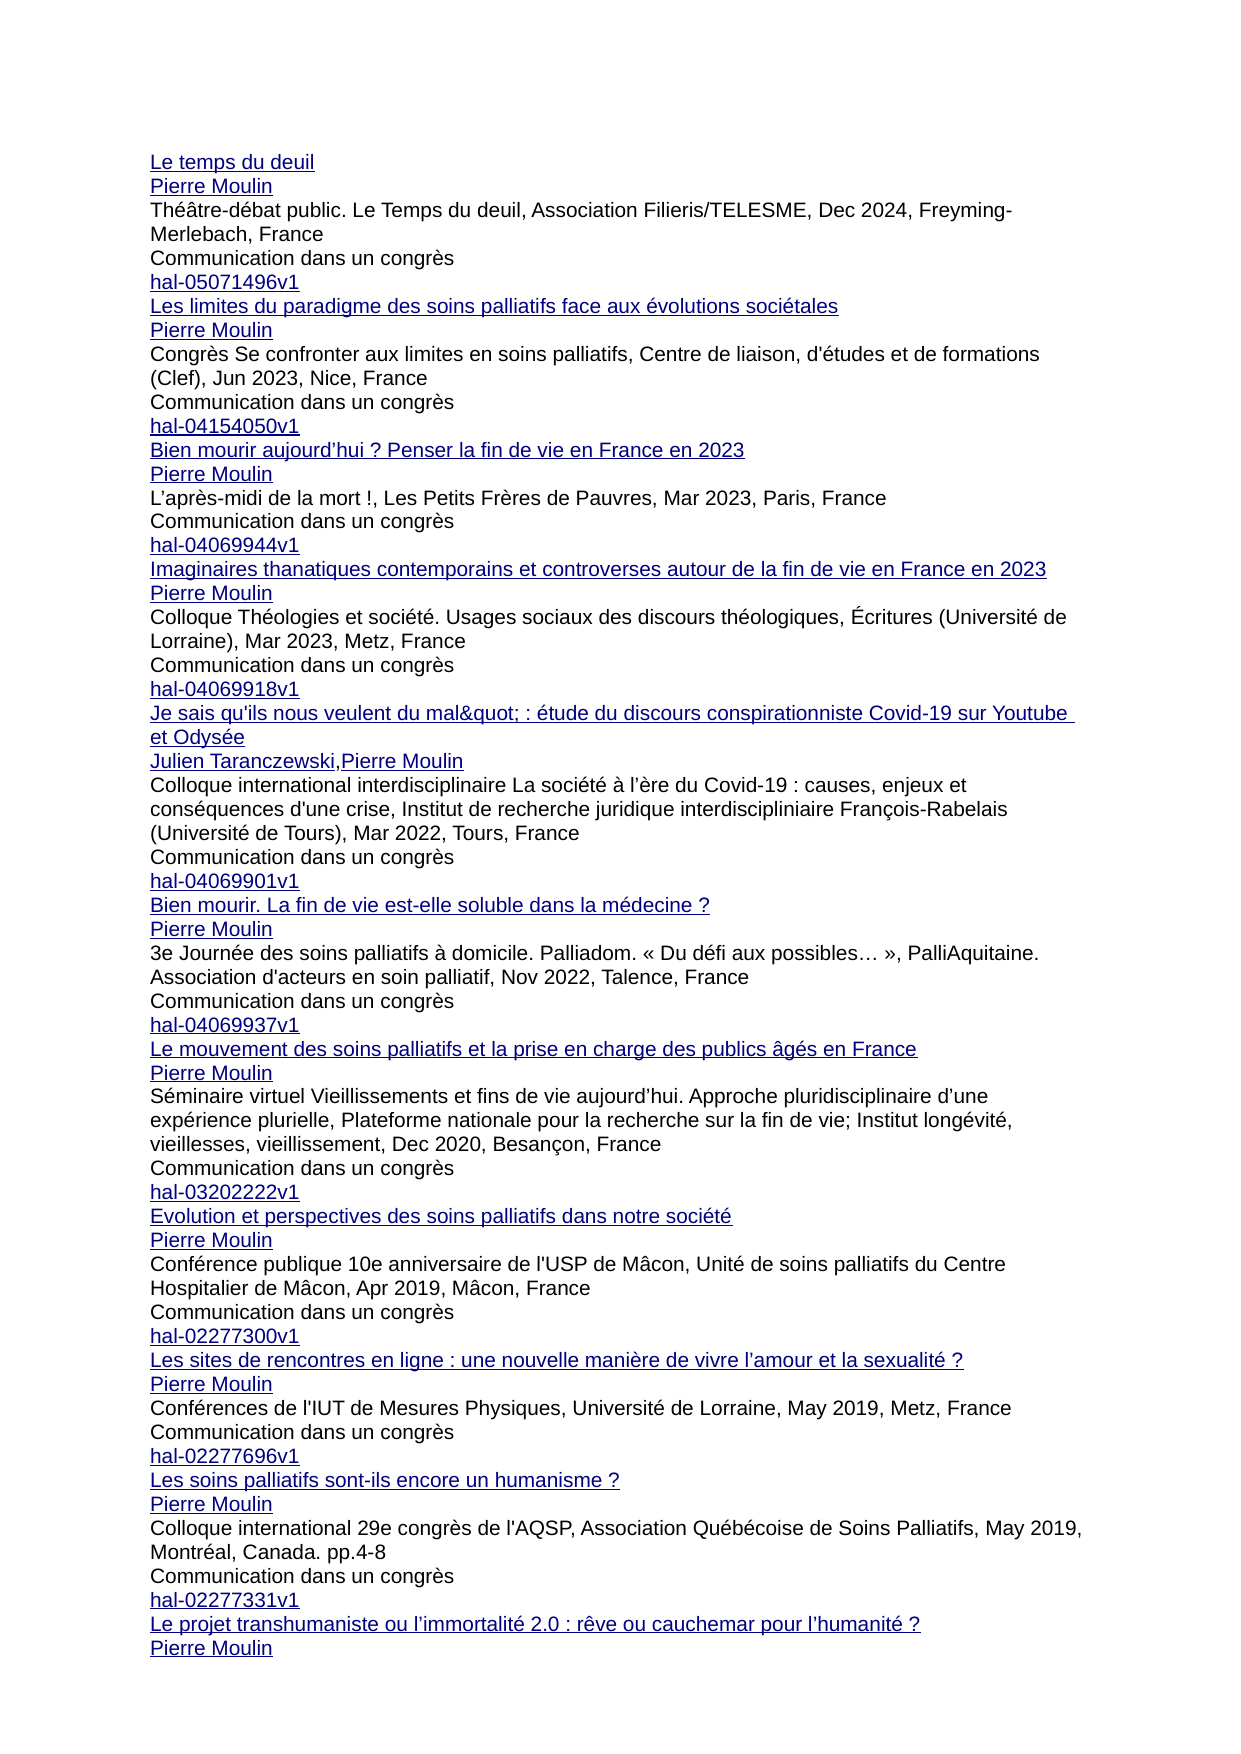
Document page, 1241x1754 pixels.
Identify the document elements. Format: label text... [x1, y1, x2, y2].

table_cell Les soins palliatifs sont-ils encore un humanisme ? Pierre Moulin Colloque international 29e congrès de l'AQSP, Association Québécoise de Soins Palliatifs, May 2019, Montréal, Canada. pp.4-8 Communication dans un congrès hal-02277331v1 [150, 1468, 1090, 1611]
table_cell Bien mourir. La fin de vie est-elle soluble dans la médecine ? Pierre Moulin 3e Journée des soins palliatifs à domicile. Palliadom. « Du défi aux possibles… », PalliAquitaine. Association d'acteurs en soin palliatif, Nov 2022, Talence, France Communication dans un congrès hal-04069937v1 [150, 893, 1090, 1036]
table_cell Le projet transhumaniste ou l’immortalité 2.0 : rêve ou cauchemar pour l’humanité ? Pierre Moulin [150, 1611, 1090, 1659]
table_cell Je sais qu'ils nous veulent du mal&quot; : étude du discours conspirationniste Covid-19 sur Youtube et Odysée Julien Taranczewski,Pierre Moulin Colloque international interdisciplinaire La société à l’ère du Covid-19 : causes, enjeux et conséquences d'une crise, Institut de recherche juridique interdiscipliniaire François-Rabelais (Université de Tours), Mar 2022, Tours, France Communication dans un congrès hal-04069901v1 [150, 701, 1090, 893]
table_cell Le temps du deuil Pierre Moulin Théâtre-débat public. Le Temps du deuil, Association Filieris/TELESME, Dec 2024, Freyming-Merlebach, France Communication dans un congrès hal-05071496v1 [150, 150, 1090, 294]
table_cell Imaginaires thanatiques contemporains et controverses autour de la fin de vie en France en 2023 Pierre Moulin Colloque Théologies et société. Usages sociaux des discours théologiques, Écritures (Université de Lorraine), Mar 2023, Metz, France Communication dans un congrès hal-04069918v1 [150, 557, 1090, 701]
table_cell Les limites du paradigme des soins palliatifs face aux évolutions sociétales Pierre Moulin Congrès Se confronter aux limites en soins palliatifs, Centre de liaison, d'études et de formations (Clef), Jun 2023, Nice, France Communication dans un congrès hal-04154050v1 [150, 294, 1090, 437]
table_cell Evolution et perspectives des soins palliatifs dans notre société Pierre Moulin Conférence publique 10e anniversaire de l'USP de Mâcon, Unité de soins palliatifs du Centre Hospitalier de Mâcon, Apr 2019, Mâcon, France Communication dans un congrès hal-02277300v1 [150, 1204, 1090, 1348]
table_cell Les sites de rencontres en ligne : une nouvelle manière de vivre l’amour et la sexualité ? Pierre Moulin Conférences de l'IUT de Mesures Physiques, Université de Lorraine, May 2019, Metz, France Communication dans un congrès hal-02277696v1 [150, 1348, 1090, 1468]
table_cell Le mouvement des soins palliatifs et la prise en charge des publics âgés en France Pierre Moulin Séminaire virtuel Vieillissements et fins de vie aujourd’hui. Approche pluridisciplinaire d’une expérience plurielle, Plateforme nationale pour la recherche sur la fin de vie; Institut longévité, vieillesses, vieillissement, Dec 2020, Besançon, France Communication dans un congrès hal-03202222v1 [150, 1036, 1090, 1204]
table_cell Bien mourir aujourd’hui ? Penser la fin de vie en France en 2023 Pierre Moulin L’après-midi de la mort !, Les Petits Frères de Pauvres, Mar 2023, Paris, France Communication dans un congrès hal-04069944v1 [150, 438, 1090, 557]
